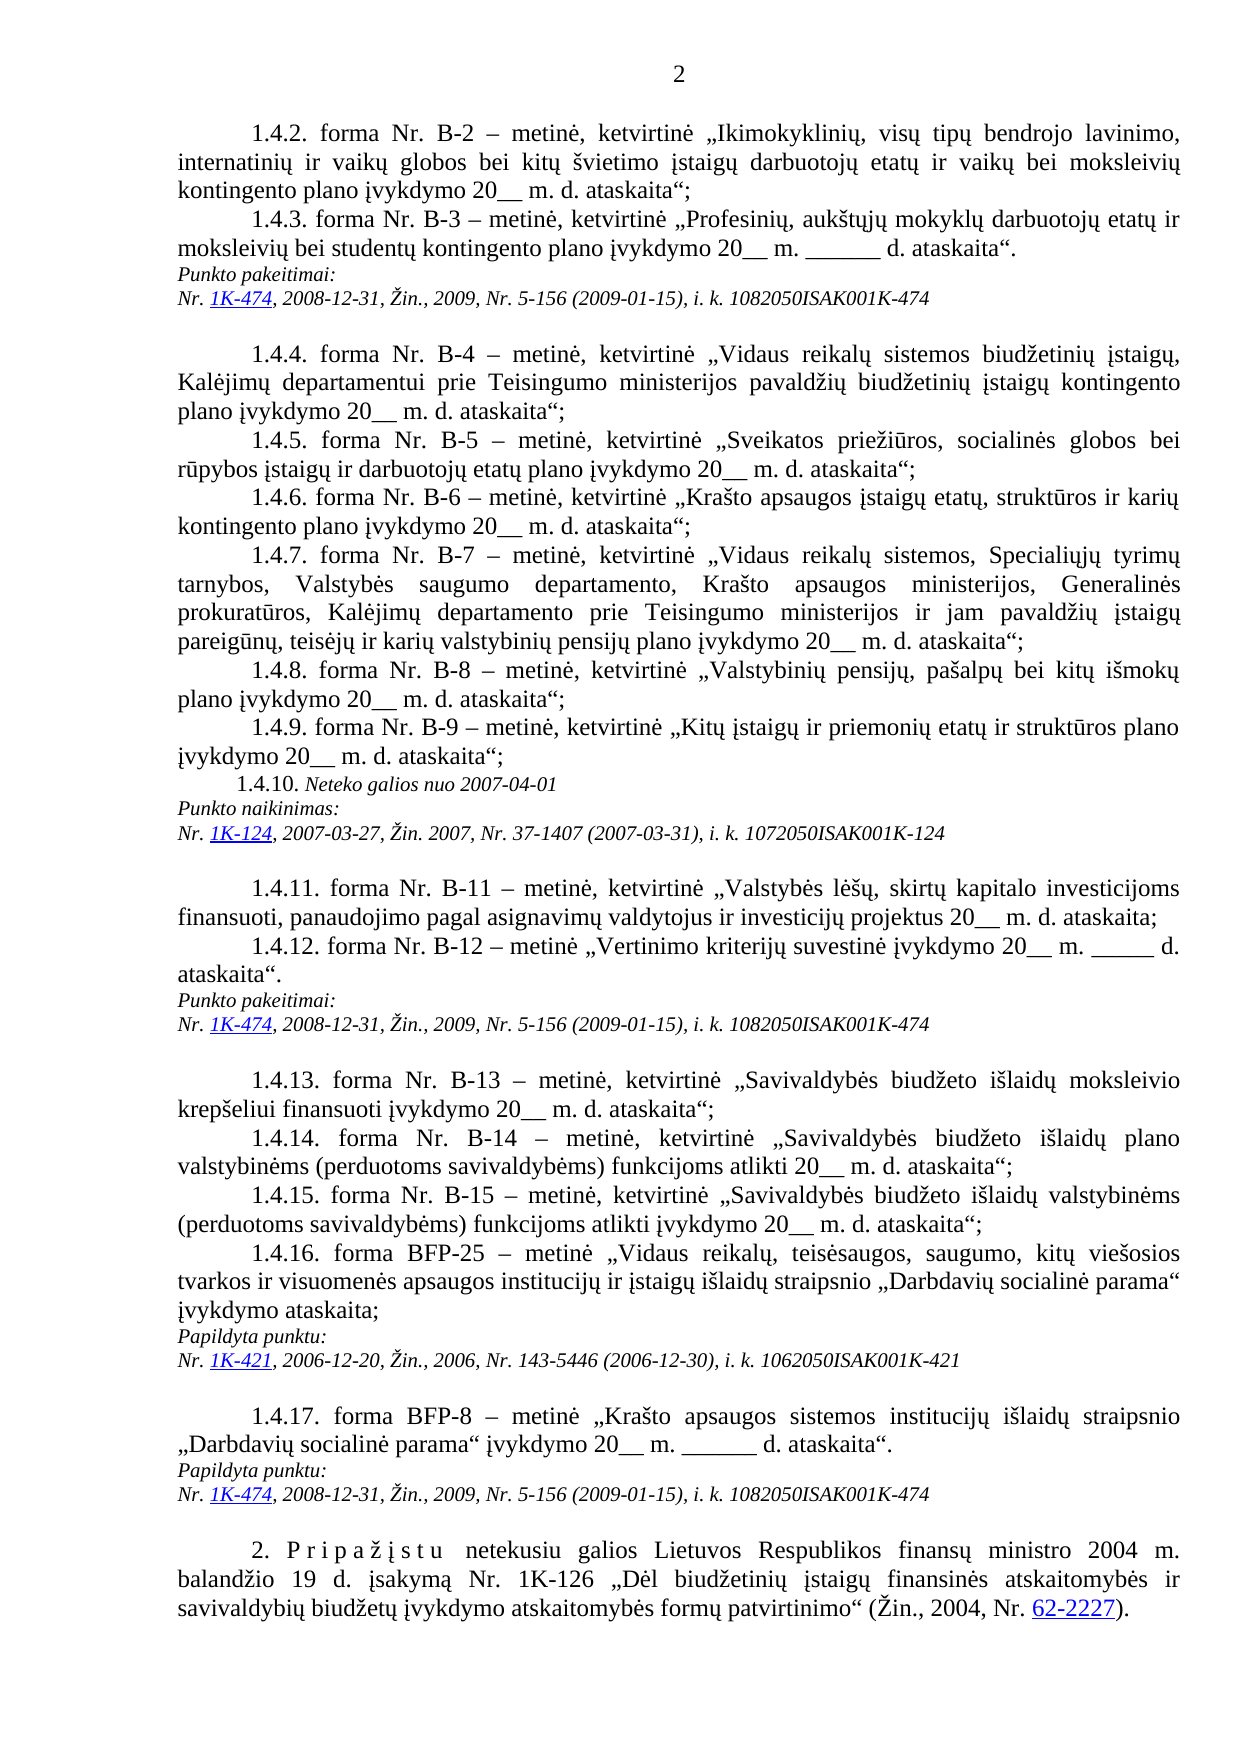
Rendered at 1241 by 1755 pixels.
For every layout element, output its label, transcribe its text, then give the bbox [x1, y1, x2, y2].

text Nr. 1K-474, 2008-12-31, Žin., 2009, Nr. 5-156 (2009-01-15), i. k. 1082050ISAK001K-474 [177, 1012, 1181, 1036]
text Papildyta punktu: [177, 1324, 1181, 1348]
text 2. Pripažįstu netekusiu galios Lietuvos Respublikos finansų ministro 2004 m. balandžio 19 d. įsakymą Nr. 1K-126 „Dėl biudžetinių įstaigų finansinės atskaitomybės ir savivaldybių biudžetų įvykdymo atskaitomybės formų patvirtinimo“ (Žin., 2004, Nr. 62-2227). [177, 1535, 1181, 1621]
text Nr. 1K-474, 2008-12-31, Žin., 2009, Nr. 5-156 (2009-01-15), i. k. 1082050ISAK001K-474 [177, 286, 1181, 310]
text Nr. 1K-421, 2006-12-20, Žin., 2006, Nr. 143-5446 (2006-12-30), i. k. 1062050ISAK001K-421 [177, 1348, 1181, 1372]
text 1.4.15. forma Nr. B-15 – metinė, ketvirtinė „Savivaldybės biudžeto išlaidų valstybinėms (perduotoms savivaldybėms) funkcijoms atlikti įvykdymo 20__ m. d. ataskaita“; [177, 1180, 1181, 1238]
text Papildyta punktu: [177, 1458, 1181, 1482]
text 1.4.6. forma Nr. B-6 – metinė, ketvirtinė „Krašto apsaugos įstaigų etatų, struktūros ir karių kontingento plano įvykdymo 20__ m. d. ataskaita“; [177, 482, 1181, 540]
text 1.4.11. forma Nr. B-11 – metinė, ketvirtinė „Valstybės lėšų, skirtų kapitalo investicijoms finansuoti, panaudojimo pagal asignavimų valdytojus ir investicijų projektus 20__ m. d. ataskaita; [177, 873, 1181, 931]
text 1.4.16. forma BFP-25 – metinė „Vidaus reikalų, teisėsaugos, saugumo, kitų viešosios tvarkos ir visuomenės apsaugos institucijų ir įstaigų išlaidų straipsnio „Darbdavių socialinė parama“ įvykdymo ataskaita; [177, 1238, 1181, 1324]
text Punkto pakeitimai: [177, 988, 1181, 1012]
text 1.4.10. Neteko galios nuo 2007-04-01 [177, 770, 1181, 796]
text 1.4.12. forma Nr. B-12 – metinė „Vertinimo kriterijų suvestinė įvykdymo 20__ m. _____ d. ataskaita“. [177, 931, 1181, 988]
text 1.4.14. forma Nr. B-14 – metinė, ketvirtinė „Savivaldybės biudžeto išlaidų plano valstybinėms (perduotoms savivaldybėms) funkcijoms atlikti 20__ m. d. ataskaita“; [177, 1123, 1181, 1180]
text 1.4.3. forma Nr. B-3 – metinė, ketvirtinė „Profesinių, aukštųjų mokyklų darbuotojų etatų ir moksleivių bei studentų kontingento plano įvykdymo 20__ m. ______ d. ataskaita“. [177, 204, 1181, 262]
text Nr. 1K-474, 2008-12-31, Žin., 2009, Nr. 5-156 (2009-01-15), i. k. 1082050ISAK001K-474 [177, 1482, 1181, 1506]
text 1.4.9. forma Nr. B-9 – metinė, ketvirtinė „Kitų įstaigų ir priemonių etatų ir struktūros plano įvykdymo 20__ m. d. ataskaita“; [177, 712, 1181, 770]
text Punkto pakeitimai: [177, 262, 1181, 286]
text 1.4.8. forma Nr. B-8 – metinė, ketvirtinė „Valstybinių pensijų, pašalpų bei kitų išmokų plano įvykdymo 20__ m. d. ataskaita“; [177, 655, 1181, 712]
text 1.4.13. forma Nr. B-13 – metinė, ketvirtinė „Savivaldybės biudžeto išlaidų moksleivio krepšeliui finansuoti įvykdymo 20__ m. d. ataskaita“; [177, 1065, 1181, 1123]
text 1.4.7. forma Nr. B-7 – metinė, ketvirtinė „Vidaus reikalų sistemos, Specialiųjų tyrimų tarnybos, Valstybės saugumo departamento, Krašto apsaugos ministerijos, Generalinės prokuratūros, Kalėjimų departamento prie Teisingumo ministerijos ir jam pavaldžių įstaigų pareigūnų, teisėjų ir karių valstybinių pensijų plano įvykdymo 20__ m. d. ataskaita“; [177, 540, 1181, 655]
text 1.4.5. forma Nr. B-5 – metinė, ketvirtinė „Sveikatos priežiūros, socialinės globos bei rūpybos įstaigų ir darbuotojų etatų plano įvykdymo 20__ m. d. ataskaita“; [177, 425, 1181, 482]
text Punkto naikinimas: [177, 796, 1181, 820]
text 1.4.17. forma BFP-8 – metinė „Krašto apsaugos sistemos institucijų išlaidų straipsnio „Darbdavių socialinė parama“ įvykdymo 20__ m. ______ d. ataskaita“. [177, 1401, 1181, 1458]
text Nr. 1K-124, 2007-03-27, Žin. 2007, Nr. 37-1407 (2007-03-31), i. k. 1072050ISAK001K-124 [177, 820, 1181, 844]
text 1.4.4. forma Nr. B-4 – metinė, ketvirtinė „Vidaus reikalų sistemos biudžetinių įstaigų, Kalėjimų departamentui prie Teisingumo ministerijos pavaldžių biudžetinių įstaigų kontingento plano įvykdymo 20__ m. d. ataskaita“; [177, 339, 1181, 425]
text 1.4.2. forma Nr. B-2 – metinė, ketvirtinė „Ikimokyklinių, visų tipų bendrojo lavinimo, internatinių ir vaikų globos bei kitų švietimo įstaigų darbuotojų etatų ir vaikų bei moksleivių kontingento plano įvykdymo 20__ m. d. ataskaita“; [177, 118, 1181, 204]
